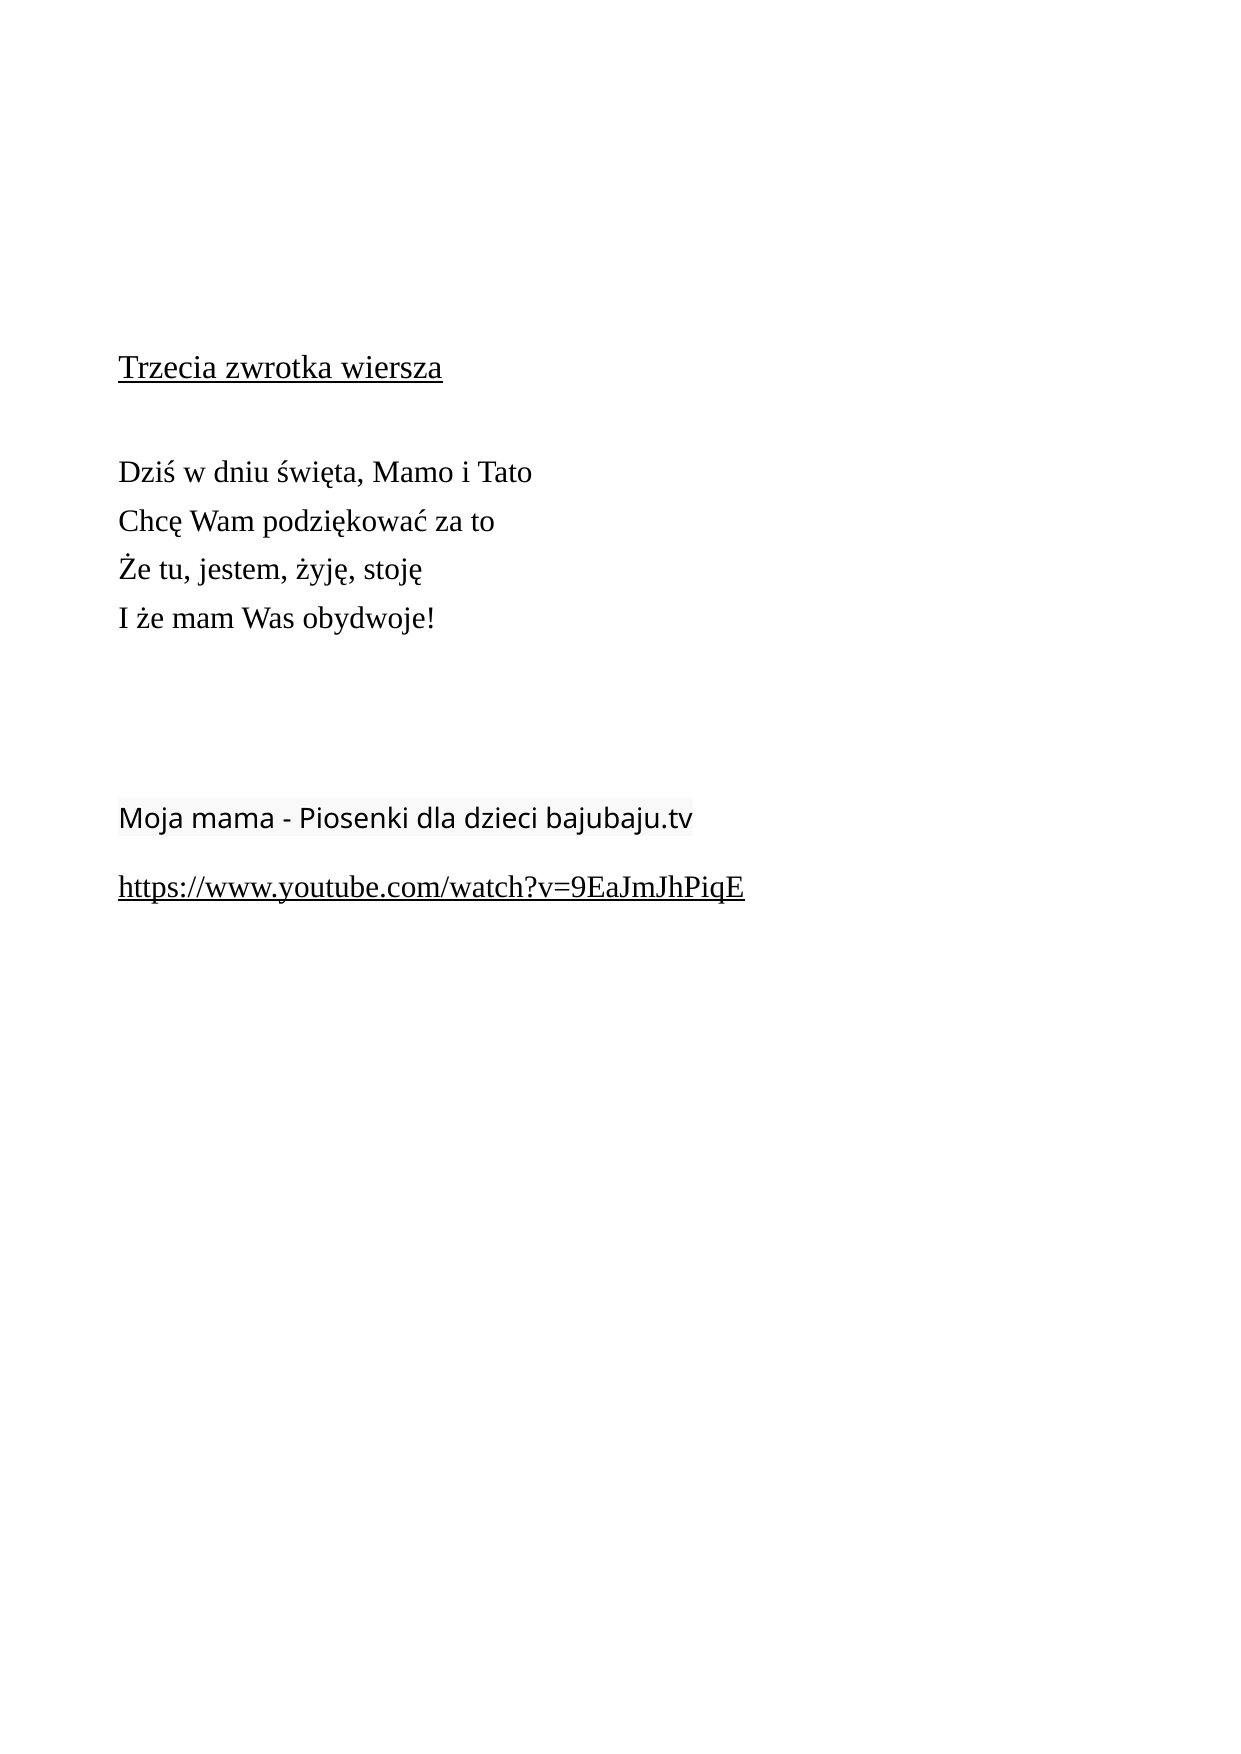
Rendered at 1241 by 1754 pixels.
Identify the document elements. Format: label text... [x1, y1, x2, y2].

text Chcę Wam podziękować za to [118, 502, 1122, 538]
text Trzecia zwrotka wiersza [118, 348, 1122, 386]
text Dziś w dniu święta, Mamo i Tato [118, 454, 1122, 490]
text I że mam Was obydwoje! [118, 599, 1122, 635]
text Że tu, jestem, żyję, stoję [118, 551, 1122, 587]
text Moja mama - Piosenki dla dzieci bajubaju.tv [118, 798, 1122, 836]
text https://www.youtube.com/watch?v=9EaJmJhPiqE [118, 868, 1122, 904]
